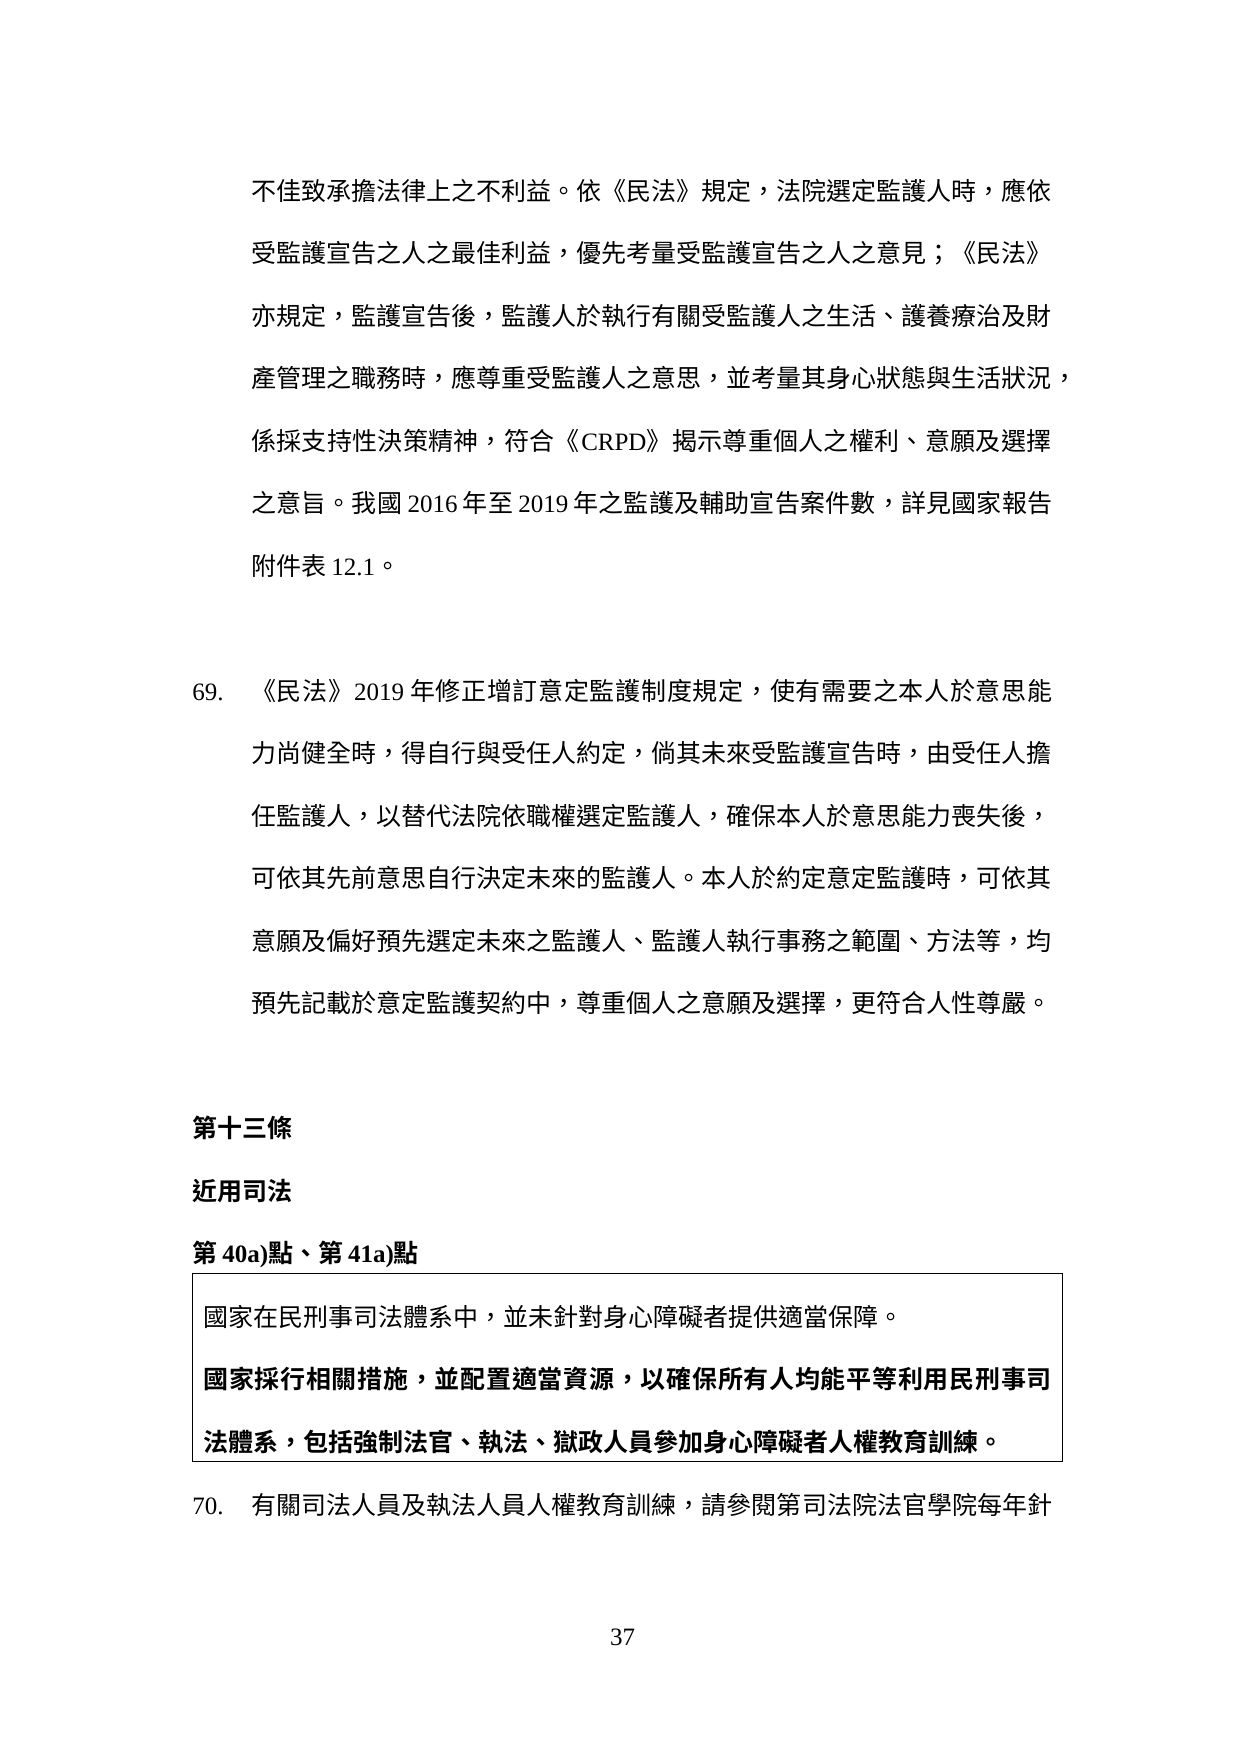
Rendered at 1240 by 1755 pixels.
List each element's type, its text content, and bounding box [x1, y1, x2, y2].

list 有關司法人員及執法人員人權教育訓練，請參閱第44項及第45項。 [192, 1462, 1052, 1525]
table_header 國家在民刑事司法體系中，並未針對身心障礙者提供適當保障。 國家採行相關措施，並配置適當資源，以確保所有人均能平等利用民刑事司法體系，包括強制法官、執法、獄政人員參加身心障礙者人權教育訓練。 [193, 1274, 1062, 1461]
subtitle 第十三條 [192, 1085, 1052, 1148]
subtitle 近用司法 [192, 1148, 1052, 1210]
subtitle 第40a)點、第41a)點 [192, 1210, 1052, 1273]
list 《民法》2019年修正增訂意定監護制度規定，使有需要之本人於意思能力尚健全時，得自行與受任人約定，倘其未來受監護宣告時，由受任人擔任監護人，以替代法院依職權選定監護人，確保本人於意思能力喪失後，可依其先前意思自行決定未來的監護人。本人於約定意定監護時，可依其意願及偏好預先選定未來之監護人、監護人執行事務之範圍、方法等，均預先記載於意定監護契約中，尊重個人之意願及選擇，更符合人性尊嚴。 [192, 648, 1052, 1023]
list 身心障礙者為我國《民法》所保護之對象，擁有凡為自然人皆擁有的權利能力。《民法》中設有監護宣告制度，保護因精神障礙或其他心智障礙，致不能為意思表示或受意思表示，或不能辨識其意思表示之效果者；另設有輔助宣告制度，保護因精神障礙或其他心智障礙，致其為意思表示或受意思表示，或辨識其意思表示效果之能力，顯有不足者，避免因身心狀況不佳致承擔法律上之不利益。依《民法》規定，法院選定監護人時，應依受監護宣告之人之最佳利益，優先考量受監護宣告之人之意見；《民法》亦規定，監護宣告後，監護人於執行有關受監護人之生活、護養療治及財產管理之職務時，應尊重受監護人之意思，並考量其身心狀態與生活狀況，係採支持性決策精神，符合《CRPD》揭示尊重個人之權利、意願及選擇之意旨。我國2016年至2019年之監護及輔助宣告案件數，詳見國家報告附件表12.1。 [192, 148, 1052, 585]
